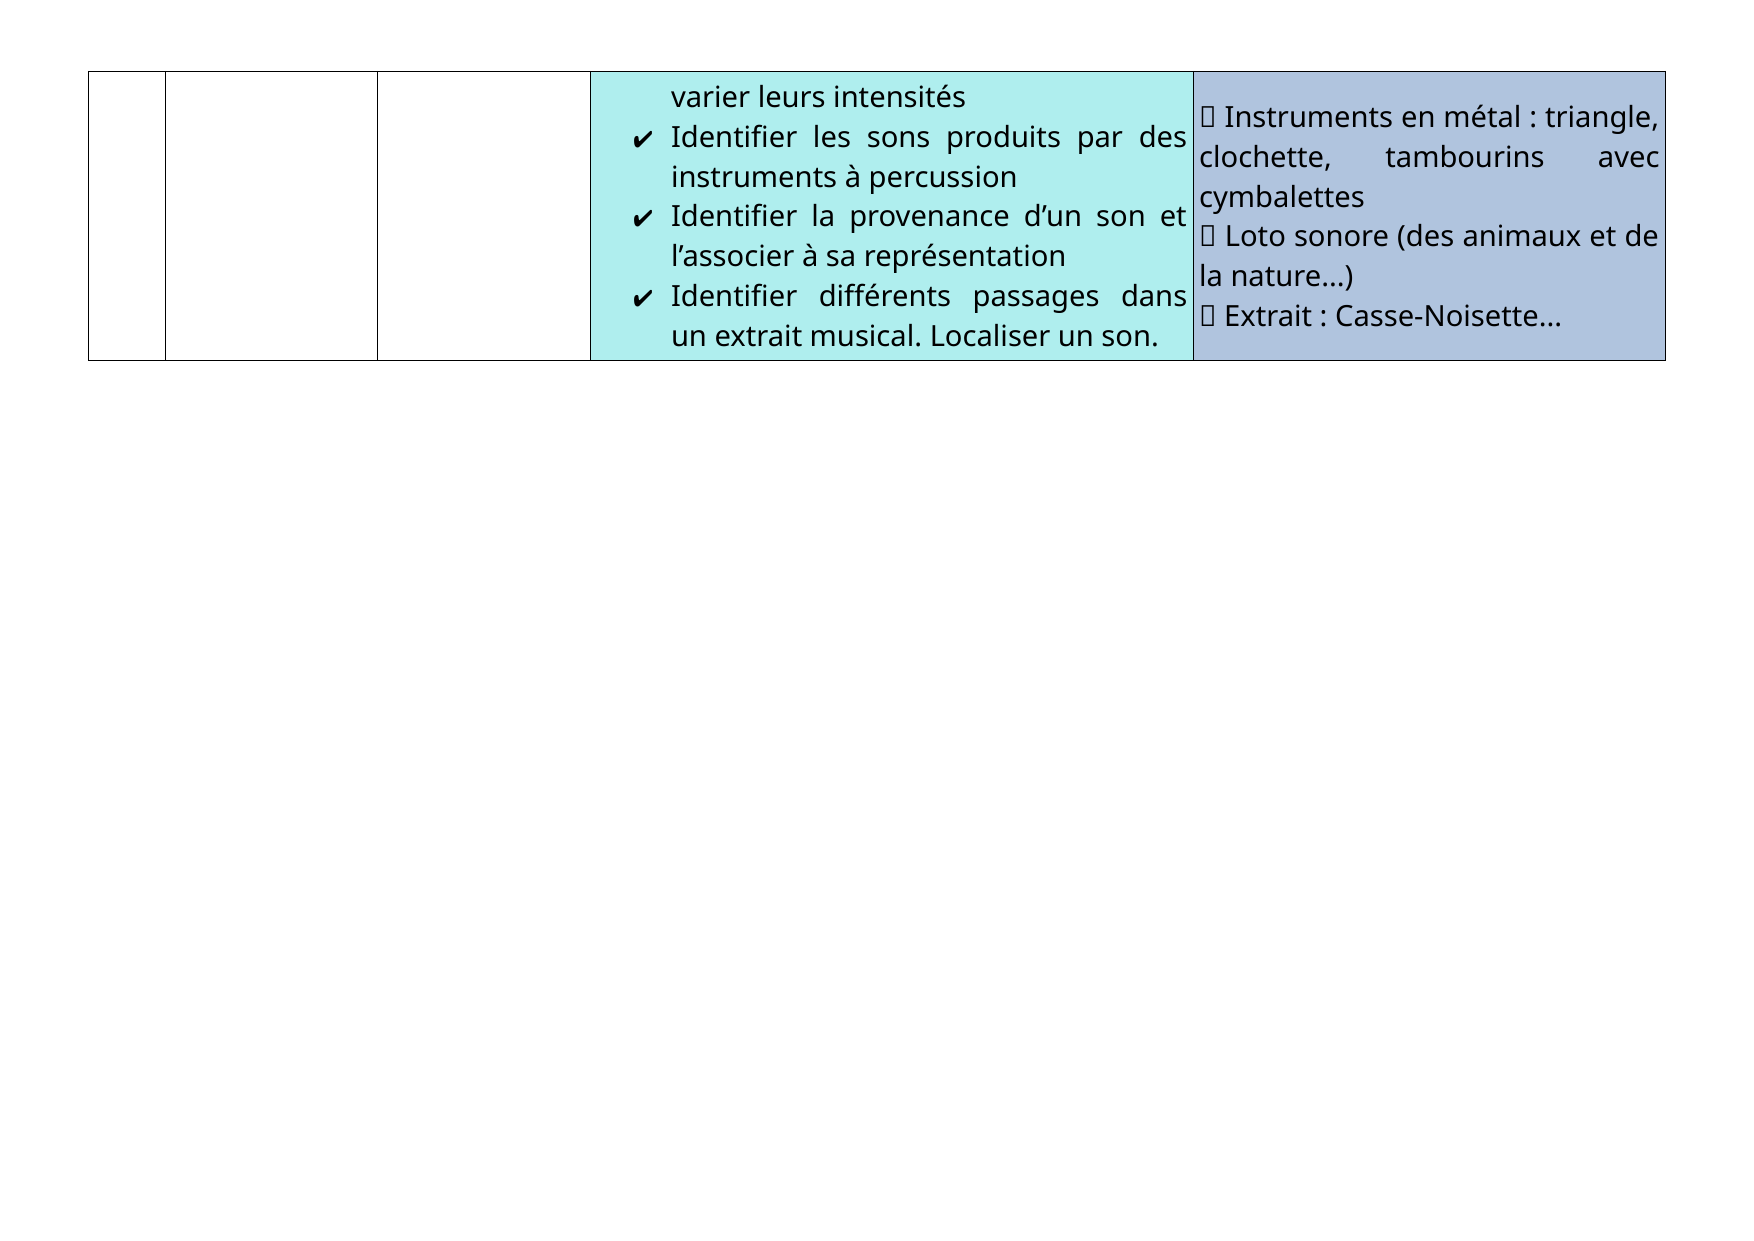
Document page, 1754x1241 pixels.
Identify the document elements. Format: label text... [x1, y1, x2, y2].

table_cell [89, 72, 165, 360]
table_cell varier leurs intensités Identifier les sons produits par des instruments à percussion Identifier la provenance d’un son et l’associer à sa représentation Identifier différents passages dans un extrait musical. Localiser un son. [591, 72, 1193, 360]
table_cell [166, 72, 377, 360]
table_cell  Instruments en métal : triangle, clochette, tambourins avec cymbalettes  Loto sonore (des animaux et de la nature...)  Extrait : Casse-Noisette... [1194, 72, 1665, 360]
table_cell [378, 72, 590, 360]
